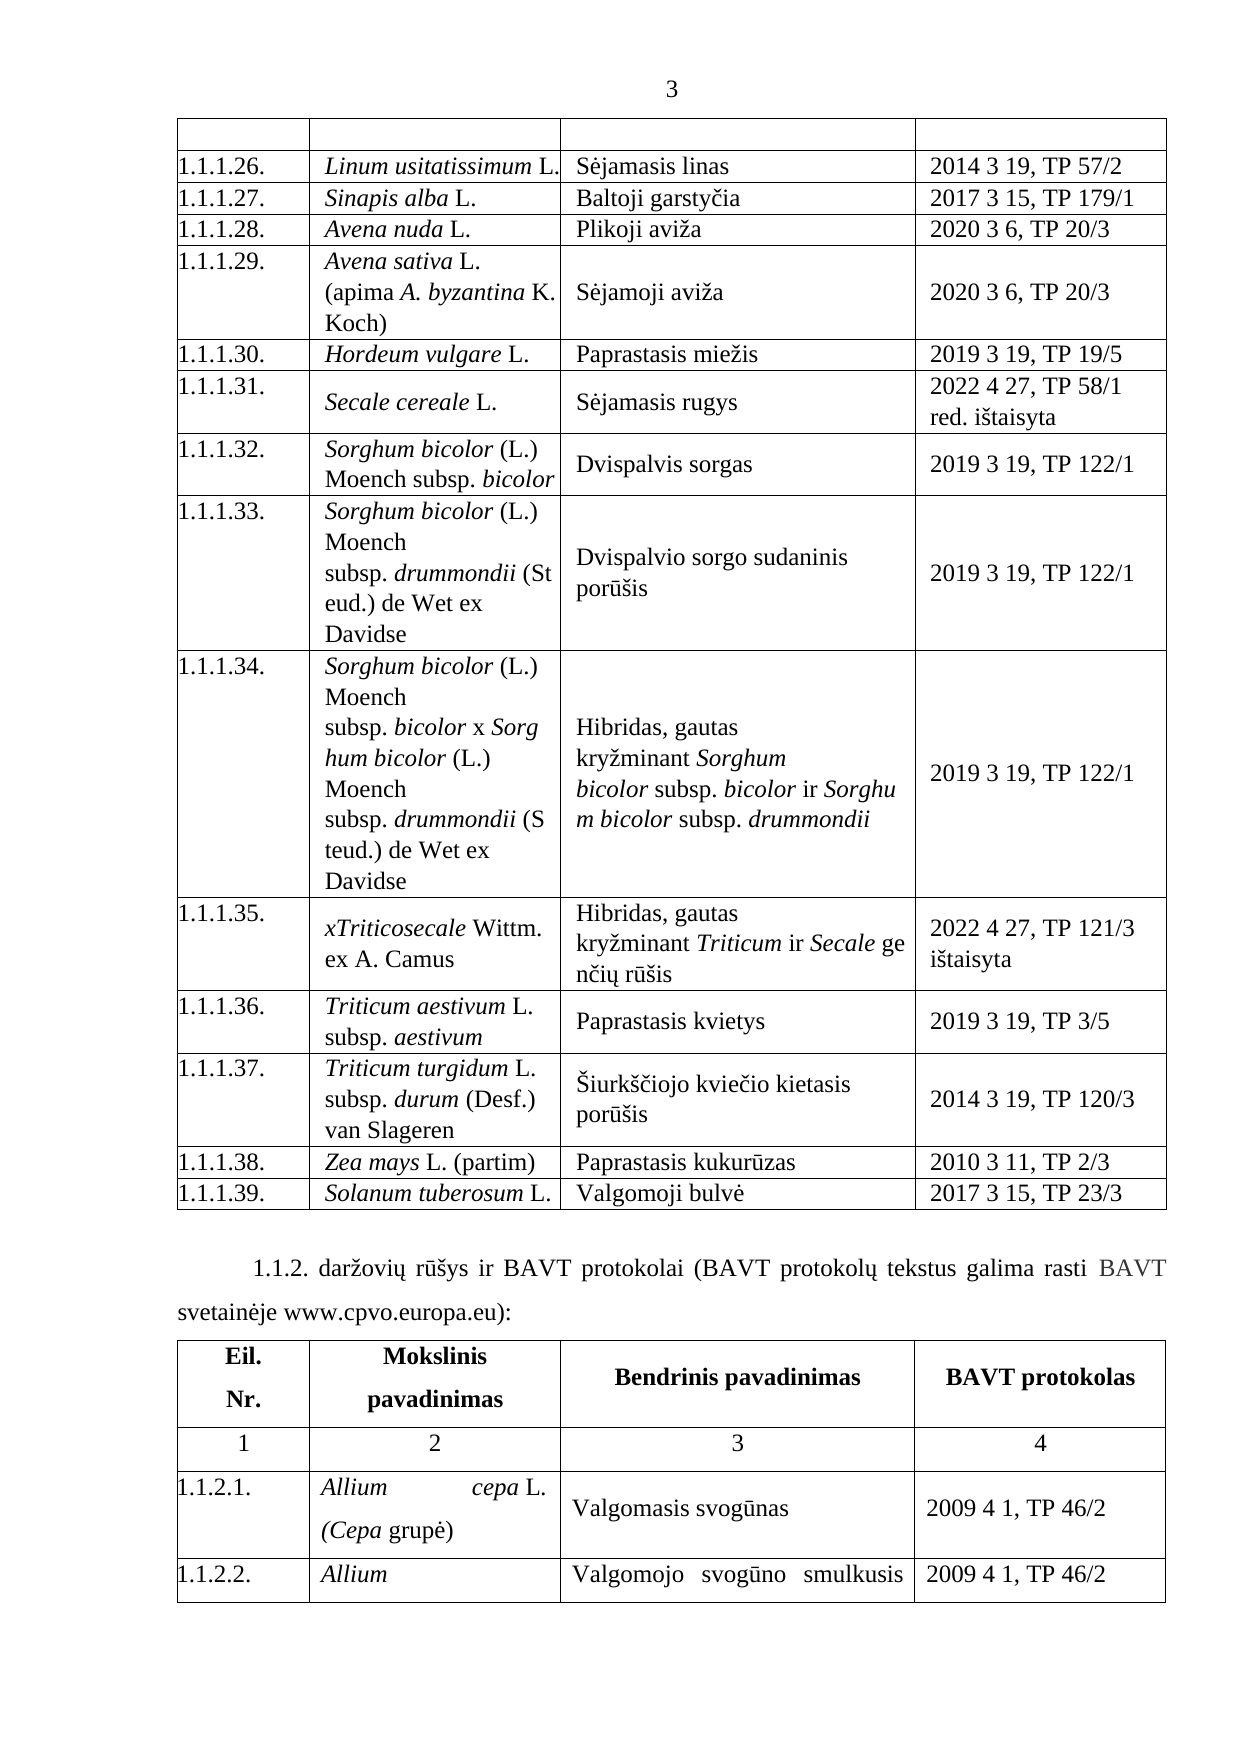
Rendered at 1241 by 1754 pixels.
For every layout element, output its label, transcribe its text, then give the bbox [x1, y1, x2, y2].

table_cell 2020 3 6, TP 20/3 [916, 246, 1166, 338]
table_cell 1.1.1.36. [178, 991, 309, 1052]
table_cell Valgomasis svogūnas [561, 1472, 914, 1558]
table_cell Linum usitatissimum L. [310, 151, 560, 182]
table_cell Hibridas, gautas kryžminant Triticum ir Secale genčių rūšis [561, 898, 915, 990]
table_cell Šiurkščiojo kviečio kietasis porūšis [561, 1054, 915, 1146]
table_cell [561, 119, 915, 150]
table_cell 1.1.1.39. [178, 1179, 309, 1209]
table_cell Avena nuda L. [310, 215, 560, 245]
table_cell Plikoji aviža [561, 215, 915, 245]
table_cell [178, 119, 309, 150]
table_cell 2009 4 1, TP 46/2 [915, 1559, 1165, 1602]
table_cell 1.1.2.2. [178, 1559, 309, 1602]
text 1.1.2. daržovių rūšys ir BAVT protokolai (BAVT protokolų tekstus galima rasti BAVT svetainėje www.cpvo.europa.eu): [177, 1253, 1167, 1325]
table_cell 1.1.1.33. [178, 496, 309, 650]
table_cell xTriticosecale Wittm. ex A. Camus [310, 898, 560, 990]
table_cell Valgomoji bulvė [561, 1179, 915, 1209]
table_cell 2019 3 19, TP 122/1 [916, 651, 1166, 897]
table_cell 1.1.1.34. [178, 651, 309, 897]
table_cell Valgomojo svogūno smulkusis [561, 1559, 914, 1602]
table_cell 2019 3 19, TP 3/5 [916, 991, 1166, 1052]
table_cell Solanum tuberosum L. [310, 1179, 560, 1209]
table_cell Paprastasis kukurūzas [561, 1147, 915, 1177]
table_cell 2014 3 19, TP 57/2 [916, 151, 1166, 182]
table_cell 2019 3 19, TP 122/1 [916, 434, 1166, 495]
table_cell Sėjamasis linas [561, 151, 915, 182]
table_cell 2022 4 27, TP 121/3 ištaisyta [916, 898, 1166, 990]
table_cell Sinapis alba L. [310, 183, 560, 213]
table_cell 2014 3 19, TP 120/3 [916, 1054, 1166, 1146]
table_cell 2020 3 6, TP 20/3 [916, 215, 1166, 245]
table_cell 1.1.1.30. [178, 340, 309, 370]
table_cell 1.1.1.27. [178, 183, 309, 213]
table_cell Hibridas, gautas kryžminant Sorghum bicolor subsp. bicolor ir Sorghum bicolor subsp. drummondii [561, 651, 915, 897]
table_cell 1.1.1.35. [178, 898, 309, 990]
table_cell Triticum turgidum L. subsp. durum (Desf.) van Slageren [310, 1054, 560, 1146]
table_cell 2022 4 27, TP 58/1 red. ištaisyta [916, 371, 1166, 433]
table_cell Zea mays L. (partim) [310, 1147, 560, 1177]
table_cell Dvispalvio sorgo sudaninis porūšis [561, 496, 915, 650]
table_cell 2017 3 15, TP 23/3 [916, 1179, 1166, 1209]
table_header Eil. Nr. [178, 1341, 309, 1427]
table_cell [310, 119, 560, 150]
table_cell Hordeum vulgare L. [310, 340, 560, 370]
table_cell Paprastasis miežis [561, 340, 915, 370]
table_cell Allium cepa L. (Cepa grupė) [310, 1472, 560, 1558]
table_cell 2009 4 1, TP 46/2 [915, 1472, 1165, 1558]
table_cell 1.1.1.37. [178, 1054, 309, 1146]
table_header Bendrinis pavadinimas [561, 1341, 914, 1427]
table_cell 1 [178, 1428, 309, 1471]
table_cell 1.1.1.26. [178, 151, 309, 182]
table_cell Paprastasis kvietys [561, 991, 915, 1052]
table_cell Secale cereale L. [310, 371, 560, 433]
table_cell Baltoji garstyčia [561, 183, 915, 213]
table_cell 1.1.2.1. [178, 1472, 309, 1558]
table_cell 1.1.1.38. [178, 1147, 309, 1177]
table_cell Sorghum bicolor (L.) Moench subsp. drummondii (Steud.) de Wet ex Davidse [310, 496, 560, 650]
table_cell Sėjamoji aviža [561, 246, 915, 338]
table_cell Avena sativa L. (apima A. byzantina K. Koch) [310, 246, 560, 338]
table_cell Sorghum bicolor (L.) Moench subsp. bicolor x Sorghum bicolor (L.) Moench subsp. drummondii (Steud.) de Wet ex Davidse [310, 651, 560, 897]
table_cell Dvispalvis sorgas [561, 434, 915, 495]
table_cell 2017 3 15, TP 179/1 [916, 183, 1166, 213]
table_cell Allium [310, 1559, 560, 1602]
table_cell 1.1.1.28. [178, 215, 309, 245]
table_cell 2010 3 11, TP 2/3 [916, 1147, 1166, 1177]
table_cell Sėjamasis rugys [561, 371, 915, 433]
table_cell 2019 3 19, TP 19/5 [916, 340, 1166, 370]
table_cell 1.1.1.32. [178, 434, 309, 495]
table_cell 1.1.1.29. [178, 246, 309, 338]
table_cell 3 [561, 1428, 914, 1471]
table_cell 4 [915, 1428, 1165, 1471]
table_header Mokslinis pavadinimas [310, 1341, 560, 1427]
table_cell 1.1.1.31. [178, 371, 309, 433]
table_cell Sorghum bicolor (L.) Moench subsp. bicolor [310, 434, 560, 495]
table_cell 2019 3 19, TP 122/1 [916, 496, 1166, 650]
table_cell [916, 119, 1166, 150]
table_cell 2 [310, 1428, 560, 1471]
table_header BAVT protokolas [915, 1341, 1165, 1427]
table_cell Triticum aestivum L. subsp. aestivum [310, 991, 560, 1052]
